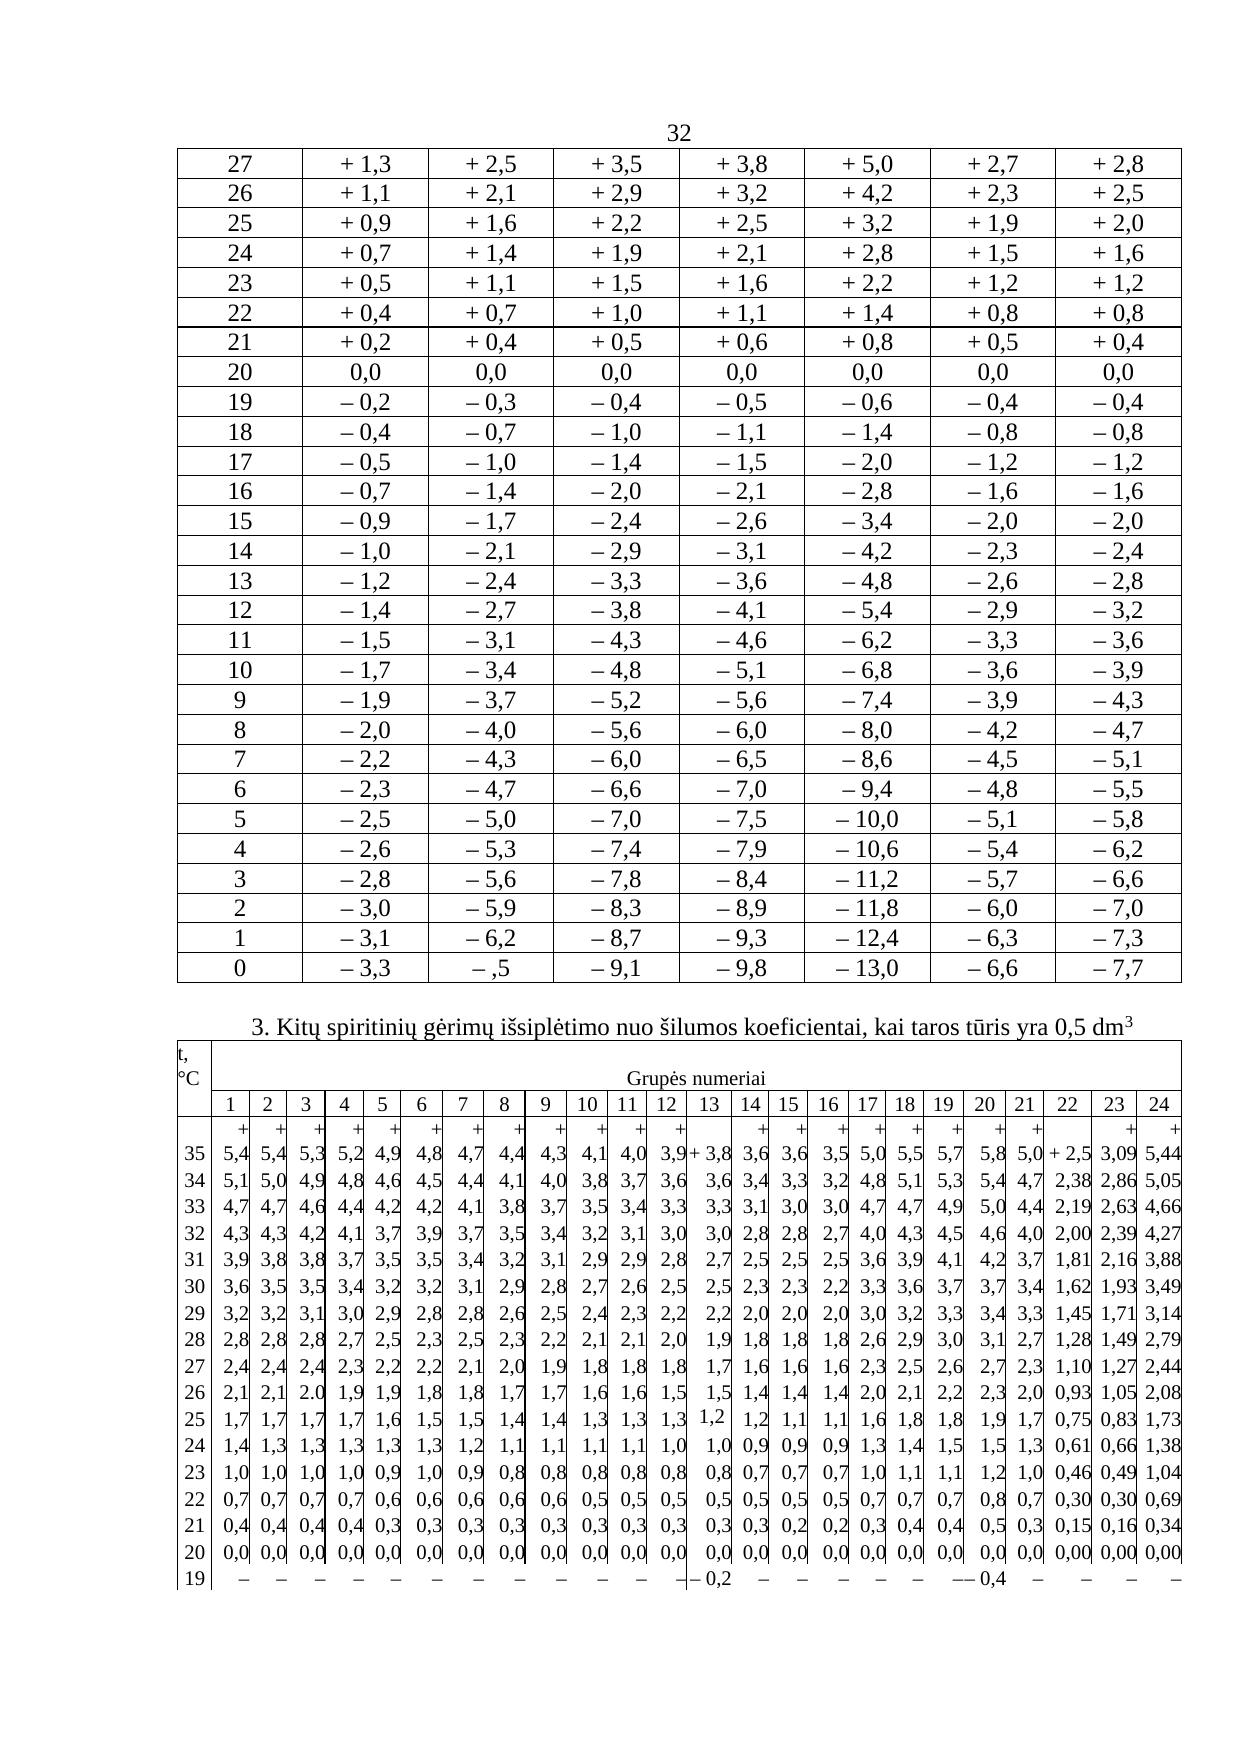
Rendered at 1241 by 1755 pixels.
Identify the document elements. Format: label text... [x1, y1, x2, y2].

table_cell 0,30 [1044, 1484, 1091, 1511]
table_cell 4,8 [849, 1165, 885, 1192]
table_cell 3,2 [250, 1298, 286, 1324]
table_cell 0,0 [303, 357, 428, 386]
table_cell 4,6 [287, 1192, 324, 1218]
table_cell + 0,6 [680, 328, 804, 356]
table_cell 21 [178, 1511, 211, 1537]
table_cell 12 [647, 1091, 686, 1116]
table_cell – 11,8 [805, 894, 930, 922]
table_cell 0,3 [526, 1511, 566, 1537]
table_cell 0,8 [608, 1458, 646, 1484]
table_cell – 2,1 [429, 536, 553, 565]
table_cell 4,3 [886, 1218, 923, 1245]
table_cell 0,5 [608, 1484, 646, 1511]
table_cell 14 [732, 1091, 768, 1116]
table_cell 1,8 [608, 1351, 646, 1378]
table_cell + 1,1 [680, 298, 804, 326]
table_cell + 2,3 [931, 179, 1055, 207]
table_cell 4 [326, 1091, 363, 1116]
table_cell – 6,5 [680, 745, 804, 773]
table_cell 0,0 [364, 1537, 400, 1564]
table_cell 7 [178, 745, 302, 773]
table_cell 3,7 [608, 1165, 646, 1192]
table_cell – 2,3 [931, 536, 1055, 565]
table_cell – 4,0 [429, 715, 553, 743]
table_cell 3,6 [647, 1165, 686, 1192]
table_cell – 4,6 [680, 625, 804, 654]
table_cell 3,4 [526, 1218, 566, 1245]
table_cell 0,3 [443, 1511, 483, 1537]
table_cell – 0,3 [429, 387, 553, 416]
table_cell – 6,0 [680, 715, 804, 743]
table_cell 1,5 [401, 1404, 442, 1431]
table_cell + 4,1 [567, 1117, 607, 1165]
table_cell – 5,6 [554, 715, 679, 743]
table_cell – 4,3 [554, 625, 679, 654]
table_cell 3,6 [886, 1271, 923, 1298]
table_cell 1,62 [1044, 1271, 1091, 1298]
table_cell 0,3 [647, 1511, 686, 1537]
table_cell 3,7 [364, 1218, 400, 1245]
table_cell + 4,8 [401, 1117, 442, 1165]
table_cell 8 [178, 715, 302, 743]
table_cell 2,3 [769, 1271, 807, 1298]
table_cell 2,8 [647, 1245, 686, 1271]
table_cell 4,0 [526, 1165, 566, 1192]
table_cell 24 [178, 238, 302, 267]
table_cell 16 [808, 1091, 848, 1116]
table_cell – 12,4 [805, 923, 930, 952]
table_cell 1,27 [1092, 1351, 1136, 1378]
table_cell 2,4 [287, 1351, 324, 1378]
table_cell 4,4 [443, 1165, 483, 1192]
table_cell – 1,0 [303, 536, 428, 565]
table_cell 1,8 [647, 1351, 686, 1378]
table_cell – 0,9 [303, 506, 428, 535]
table_cell 2,2 [924, 1378, 963, 1404]
table_cell 1,5 [687, 1378, 731, 1404]
table_cell 0,0 [484, 1537, 524, 1564]
table_cell – 10,0 [805, 804, 930, 833]
table_cell 1,5 [443, 1404, 483, 1431]
table_cell – 7,0 [554, 804, 679, 833]
table_cell 0,4 [212, 1511, 249, 1537]
table_cell – 2,9 [554, 536, 679, 565]
table_cell – 4,2 [931, 715, 1055, 743]
table_cell 18 [886, 1091, 923, 1116]
table_cell 2,7 [326, 1325, 363, 1351]
table_cell – 3,9 [1056, 655, 1181, 684]
table_cell 4,27 [1137, 1218, 1181, 1245]
table_cell – 5,1 [1056, 745, 1181, 773]
table_cell 0,7 [849, 1484, 885, 1511]
table_cell 2,3 [732, 1271, 768, 1298]
table_cell 0,5 [808, 1484, 848, 1511]
table_cell 4 [178, 834, 302, 863]
table_cell 22 [1044, 1091, 1091, 1116]
table_cell – 5,5 [1056, 774, 1181, 803]
table_cell – [731, 1564, 769, 1590]
table_cell + 0,7 [303, 238, 428, 267]
table_cell [178, 1090, 211, 1116]
table_cell – [286, 1564, 325, 1590]
table_cell – 1,5 [680, 447, 804, 475]
table_cell 0,15 [1044, 1511, 1091, 1537]
table_cell + 0,4 [303, 298, 428, 326]
table_cell 3,0 [647, 1218, 686, 1245]
table_cell – 1,5 [303, 625, 428, 654]
table_cell 2,19 [1044, 1192, 1091, 1218]
table_cell 3,4 [732, 1165, 768, 1192]
table_cell 1,2 [732, 1404, 768, 1431]
table_cell – 2,6 [680, 506, 804, 535]
table_cell 1,1 [526, 1431, 566, 1457]
table_cell 3,5 [250, 1271, 286, 1298]
table_cell – [325, 1564, 364, 1590]
table_cell + 5,8 [964, 1117, 1005, 1165]
table_cell 2,2 [364, 1351, 400, 1378]
table_cell 6 [178, 774, 302, 803]
table_cell 0,8 [687, 1458, 731, 1484]
table_cell + 3,09 [1092, 1117, 1136, 1165]
table_cell + 4,0 [608, 1117, 646, 1165]
table_cell 0,3 [687, 1511, 731, 1537]
table_cell 0,3 [1006, 1511, 1043, 1537]
table_cell 1,4 [212, 1431, 249, 1457]
table_cell + 3,2 [680, 179, 804, 207]
table_cell + 5,7 [924, 1117, 963, 1165]
table_cell 3,1 [608, 1218, 646, 1245]
table_cell 3,7 [443, 1218, 483, 1245]
table_cell 0,9 [732, 1431, 768, 1457]
table_cell + 1,9 [931, 208, 1055, 237]
table_cell 24 [1137, 1091, 1181, 1116]
table_cell – 3,0 [303, 894, 428, 922]
table_cell + 5,3 [287, 1117, 324, 1165]
table_cell – 10,6 [805, 834, 930, 863]
table_cell 0,7 [212, 1484, 249, 1511]
table_cell 4,8 [326, 1165, 363, 1192]
table_cell 2,3 [964, 1378, 1005, 1404]
table_cell + 3,8 [687, 1117, 731, 1165]
table_cell 2,7 [687, 1245, 731, 1271]
table_cell 1,0 [250, 1458, 286, 1484]
table_cell – 9,4 [805, 774, 930, 803]
table_cell 19 [924, 1091, 963, 1116]
table_cell + 1,2 [931, 268, 1055, 297]
table_cell 1,8 [443, 1378, 483, 1404]
table_cell – 6,6 [554, 774, 679, 803]
table_cell 0,46 [1044, 1458, 1091, 1484]
table_cell 2,3 [1006, 1351, 1043, 1378]
table_cell 4,4 [1006, 1192, 1043, 1218]
table_cell 15 [178, 506, 302, 535]
table_cell 2,6 [608, 1271, 646, 1298]
table_cell – 3,2 [1056, 596, 1181, 624]
table_cell 2,8 [443, 1298, 483, 1324]
table_cell – 13,0 [805, 953, 930, 982]
table_cell + 0,8 [805, 328, 930, 356]
table_cell – 8,4 [680, 864, 804, 892]
table_cell 26 [178, 1378, 211, 1404]
table_cell – 3,3 [931, 625, 1055, 654]
table_cell 25 [178, 208, 302, 237]
table_cell 9 [178, 685, 302, 714]
table_cell 3,8 [567, 1165, 607, 1192]
table_cell – 6,2 [429, 923, 553, 952]
table_cell 0,9 [443, 1458, 483, 1484]
table_cell 1,7 [250, 1404, 286, 1431]
table_cell 5 [364, 1091, 400, 1116]
table_cell 19 [178, 1564, 211, 1590]
table_cell + 5,0 [805, 149, 930, 177]
table_cell 1,5 [964, 1431, 1005, 1457]
table_cell + 1,0 [554, 298, 679, 326]
table_cell 0,3 [364, 1511, 400, 1537]
table_cell 1,1 [608, 1431, 646, 1457]
table_cell 3,4 [326, 1271, 363, 1298]
table_cell 1,3 [567, 1404, 607, 1431]
table_cell 2,6 [849, 1325, 885, 1351]
table_cell 2,5 [886, 1351, 923, 1378]
table_cell 22 [178, 298, 302, 326]
table_cell – 3,6 [931, 655, 1055, 684]
table_cell 0,3 [849, 1511, 885, 1537]
table_cell 2,8 [212, 1325, 249, 1351]
table_cell 1,05 [1092, 1378, 1136, 1404]
table_cell 25 [178, 1404, 211, 1431]
table_cell 16 [178, 476, 302, 505]
table_cell 5,3 [924, 1165, 963, 1192]
table_cell 0,0 [1056, 357, 1181, 386]
table_cell 20 [178, 357, 302, 386]
table_cell – 5,7 [931, 864, 1055, 892]
table_cell 2,0 [484, 1351, 524, 1378]
table_cell 2,2 [687, 1298, 731, 1324]
table_cell 4,7 [1006, 1165, 1043, 1192]
table_cell 4,3 [212, 1218, 249, 1245]
table_cell 3,8 [484, 1192, 524, 1218]
table_cell – 4,3 [1056, 685, 1181, 714]
table_cell 0,2 [808, 1511, 848, 1537]
table_cell 1,0 [647, 1431, 686, 1457]
table_cell 2,7 [1006, 1325, 1043, 1351]
table_cell 0,7 [886, 1484, 923, 1511]
table_cell 3,0 [769, 1192, 807, 1218]
table_cell 2,0 [732, 1298, 768, 1324]
table_cell 2,3 [849, 1351, 885, 1378]
table_cell 9 [526, 1091, 566, 1116]
table_cell – 5,2 [554, 685, 679, 714]
table_cell 2,0 [769, 1298, 807, 1324]
table_cell + 3,5 [808, 1117, 848, 1165]
table_cell – 9,8 [680, 953, 804, 982]
table_cell – 8,3 [554, 894, 679, 922]
table_cell 0,4 [287, 1511, 324, 1537]
table_cell 0,8 [567, 1458, 607, 1484]
table_cell + 0,7 [429, 298, 553, 326]
table_cell 0,0 [647, 1537, 686, 1564]
table_cell 4,5 [401, 1165, 442, 1192]
table_cell 3,7 [326, 1245, 363, 1271]
table_cell 2,8 [401, 1298, 442, 1324]
table_cell 0,75 [1044, 1404, 1091, 1431]
table_cell 2,86 [1092, 1165, 1136, 1192]
table_cell + 2,9 [554, 179, 679, 207]
table_cell – [1043, 1564, 1091, 1590]
table_cell 3,8 [250, 1245, 286, 1271]
table_cell 2,1 [250, 1378, 286, 1404]
table_cell + 1,1 [429, 268, 553, 297]
table_cell 1,9 [964, 1404, 1005, 1431]
table_cell 14 [178, 536, 302, 565]
table_cell – 2,0 [303, 715, 428, 743]
table_cell – [212, 1564, 249, 1590]
table_cell – 7,8 [554, 864, 679, 892]
table_cell 2,5 [732, 1245, 768, 1271]
table_cell 0,0 [808, 1537, 848, 1564]
table_cell + 3,5 [554, 149, 679, 177]
table_cell 2,79 [1137, 1325, 1181, 1351]
table_cell 2,0 [647, 1325, 686, 1351]
table_cell 3,4 [1006, 1271, 1043, 1298]
table_cell – 1,2 [1056, 447, 1181, 475]
table_cell 0,93 [1044, 1378, 1091, 1404]
table_cell 0,0 [805, 357, 930, 386]
table_cell 0,0 [732, 1537, 768, 1564]
table_cell + 2,5 [429, 149, 553, 177]
table_cell 0,0 [931, 357, 1055, 386]
table_cell 3,2 [484, 1245, 524, 1271]
table_cell – 1,4 [805, 417, 930, 446]
table_cell 2,8 [732, 1218, 768, 1245]
table_cell 4,1 [484, 1165, 524, 1192]
table_cell 3,6 [849, 1245, 885, 1271]
table_cell + 0,5 [931, 328, 1055, 356]
table_cell 4,7 [212, 1192, 249, 1218]
table_cell – 2,8 [303, 864, 428, 892]
table_cell 1,6 [364, 1404, 400, 1431]
table_cell + 1,6 [680, 268, 804, 297]
table_cell 6 [401, 1091, 442, 1116]
table_cell 1,8 [886, 1404, 923, 1431]
table_cell + 2,0 [1056, 208, 1181, 237]
table_cell 1,2 [964, 1458, 1005, 1484]
table_cell + 0,4 [1056, 328, 1181, 356]
table_cell 1 [212, 1091, 249, 1116]
table_cell – 6,3 [931, 923, 1055, 952]
table_cell 0,0 [567, 1537, 607, 1564]
table_cell – 0,7 [303, 476, 428, 505]
table_cell + 5,0 [849, 1117, 885, 1165]
table_cell 24 [178, 1431, 211, 1457]
table_cell – 4,3 [429, 745, 553, 773]
table_cell + 3,2 [805, 208, 930, 237]
table_cell 1,0 [287, 1458, 324, 1484]
table_cell 1,6 [732, 1351, 768, 1378]
table_cell 2,38 [1044, 1165, 1091, 1192]
table_cell 3,4 [964, 1298, 1005, 1324]
table_cell – 3,7 [429, 685, 553, 714]
table_cell 1,7 [687, 1351, 731, 1378]
table_cell 3,9 [212, 1245, 249, 1271]
table_cell 0,7 [1006, 1484, 1043, 1511]
table_cell 3,3 [1006, 1298, 1043, 1324]
table_cell 4,1 [443, 1192, 483, 1218]
table_cell 0,0 [1006, 1537, 1043, 1564]
table_cell + 0,8 [1056, 298, 1181, 326]
table_cell 23 [178, 268, 302, 297]
table_cell 1,28 [1044, 1325, 1091, 1351]
table_cell 4,2 [401, 1192, 442, 1218]
table_cell 2,5 [443, 1325, 483, 1351]
table_cell + 2,8 [805, 238, 930, 267]
table_cell 1,6 [567, 1378, 607, 1404]
table_cell 3,5 [401, 1245, 442, 1271]
table_cell – [566, 1564, 608, 1590]
table_cell 4,4 [326, 1192, 363, 1218]
table_cell 3 [287, 1091, 324, 1116]
table_cell 2,9 [886, 1325, 923, 1351]
table_cell 0,7 [732, 1458, 768, 1484]
table_cell 1,3 [1006, 1431, 1043, 1457]
table_cell 2,6 [484, 1298, 524, 1324]
table_cell + 1,6 [1056, 238, 1181, 267]
table_cell – 2,8 [805, 476, 930, 505]
table_cell 2,5 [647, 1271, 686, 1298]
table_cell 3,1 [732, 1192, 768, 1218]
table_cell 2,44 [1137, 1351, 1181, 1378]
table_cell 33 [178, 1192, 211, 1218]
table_cell 1,3 [849, 1431, 885, 1457]
table_cell – 2,9 [931, 596, 1055, 624]
table_cell – 1,7 [429, 506, 553, 535]
table_cell 1,1 [924, 1458, 963, 1484]
table_cell + 0,8 [931, 298, 1055, 326]
table_cell 0,5 [769, 1484, 807, 1511]
table_cell – 2,0 [1056, 506, 1181, 535]
table_cell 12 [178, 596, 302, 624]
table_cell – 4,7 [429, 774, 553, 803]
table_cell – 0,8 [1056, 417, 1181, 446]
table_cell 2,9 [608, 1245, 646, 1271]
table_cell 1,4 [526, 1404, 566, 1431]
table_cell – 1,7 [303, 655, 428, 684]
table_cell + 3,6 [769, 1117, 807, 1165]
table_cell + 0,9 [303, 208, 428, 237]
table_cell – 1,2 [931, 447, 1055, 475]
table_header Grupės numeriai [212, 1041, 1181, 1089]
table_cell 2,1 [886, 1378, 923, 1404]
table_cell – 2,6 [931, 566, 1055, 594]
table_cell 1,5 [924, 1431, 963, 1457]
table_cell 0,83 [1092, 1404, 1136, 1431]
table_cell – 3,3 [554, 566, 679, 594]
table_cell – 2,0 [931, 506, 1055, 535]
table_cell – 6,2 [805, 625, 930, 654]
table_cell – 1,4 [429, 476, 553, 505]
table_cell 1,3 [326, 1431, 363, 1457]
table_cell 0,0 [886, 1537, 923, 1564]
table_cell 34 [178, 1165, 211, 1192]
table_cell 1,7 [1006, 1404, 1043, 1431]
table_cell 0,3 [567, 1511, 607, 1537]
table_cell + 2,2 [805, 268, 930, 297]
table_cell 0,7 [287, 1484, 324, 1511]
table_cell 1,7 [212, 1404, 249, 1431]
table_cell + 1,2 [1056, 268, 1181, 297]
table_cell + 5,5 [886, 1117, 923, 1165]
table_cell – 8,7 [554, 923, 679, 952]
table_cell + 1,4 [429, 238, 553, 267]
table_cell 3,1 [526, 1245, 566, 1271]
table_cell + 1,1 [303, 179, 428, 207]
table_cell + 0,5 [554, 328, 679, 356]
table_cell 13 [687, 1091, 731, 1116]
table_cell + 2,7 [931, 149, 1055, 177]
table_cell 0,6 [364, 1484, 400, 1511]
table_cell 30 [178, 1271, 211, 1298]
table_cell 0,5 [964, 1511, 1005, 1537]
table_cell – 1,0 [429, 447, 553, 475]
table_cell – [1006, 1564, 1043, 1590]
table_header t, °C [178, 1041, 211, 1089]
table_cell 0,0 [924, 1537, 963, 1564]
table_cell 3,9 [401, 1218, 442, 1245]
table_cell 27 [178, 149, 302, 177]
table_cell 5,1 [886, 1165, 923, 1192]
table_cell 3,2 [212, 1298, 249, 1324]
table_cell – 3,4 [805, 506, 930, 535]
table_cell – 3,6 [680, 566, 804, 594]
table_cell + 3,9 [647, 1117, 686, 1165]
table_cell – 3,9 [931, 685, 1055, 714]
table_cell + 4,7 [443, 1117, 483, 1165]
table_cell 3,3 [647, 1192, 686, 1218]
table_cell + 0,4 [429, 328, 553, 356]
table_cell – 4,2 [805, 536, 930, 565]
table_cell 0,2 [769, 1511, 807, 1537]
table_cell – [769, 1564, 807, 1590]
table_cell 0,4 [886, 1511, 923, 1537]
table_cell 1,8 [732, 1325, 768, 1351]
table_cell 3,7 [964, 1271, 1005, 1298]
table_cell 1,04 [1137, 1458, 1181, 1484]
table_cell 2,8 [526, 1271, 566, 1298]
table_cell 3,5 [364, 1245, 400, 1271]
table_cell – 5,1 [931, 804, 1055, 833]
table_cell 1,2 [443, 1431, 483, 1457]
table_cell 0,00 [1092, 1537, 1136, 1564]
table_cell 2,08 [1137, 1378, 1181, 1404]
table_cell 1,5 [647, 1378, 686, 1404]
table_cell 0,0 [687, 1537, 731, 1564]
table_cell – 9,3 [680, 923, 804, 952]
table_cell + 5,4 [250, 1117, 286, 1165]
table_cell 0,00 [1137, 1537, 1181, 1564]
table_cell 2,5 [364, 1325, 400, 1351]
table_cell 0,5 [647, 1484, 686, 1511]
table_cell 1,0 [849, 1458, 885, 1484]
table_cell + 3,8 [680, 149, 804, 177]
table_cell 3,1 [964, 1325, 1005, 1351]
table_cell 3,9 [886, 1245, 923, 1271]
table_cell 0,3 [732, 1511, 768, 1537]
table_cell 0,49 [1092, 1458, 1136, 1484]
table_cell – 0,4 [923, 1564, 963, 1590]
table_cell – 3,8 [554, 596, 679, 624]
table_cell 3,1 [287, 1298, 324, 1324]
table_cell 1,1 [808, 1404, 848, 1431]
table_cell 3,7 [924, 1271, 963, 1298]
table_cell + 0,2 [303, 328, 428, 356]
table_cell 1,10 [1044, 1351, 1091, 1378]
table_cell – 5,0 [429, 804, 553, 833]
table_cell 0,0 [526, 1537, 566, 1564]
table_cell 3,5 [567, 1192, 607, 1218]
table_cell – 5,4 [931, 834, 1055, 863]
table_cell + 1,3 [303, 149, 428, 177]
table_cell 10 [567, 1091, 607, 1116]
table_cell 3,2 [401, 1271, 442, 1298]
table_cell 0,30 [1092, 1484, 1136, 1511]
table_cell 27 [178, 1351, 211, 1378]
table_cell 2,4 [212, 1351, 249, 1378]
table_cell 1,0 [687, 1431, 731, 1457]
table_cell 15 [769, 1091, 807, 1116]
table_cell 0,9 [364, 1458, 400, 1484]
table_cell 1,7 [526, 1378, 566, 1404]
table_cell 22 [178, 1484, 211, 1511]
table_cell 4,9 [924, 1192, 963, 1218]
table_cell – 5,9 [429, 894, 553, 922]
table_cell 2,2 [647, 1298, 686, 1324]
table_cell + 4,3 [526, 1117, 566, 1165]
table_cell – 6,6 [1056, 864, 1181, 892]
table_cell – 1,0 [554, 417, 679, 446]
table_cell 17 [849, 1091, 885, 1116]
table_cell 1,0 [326, 1458, 363, 1484]
table_cell 7 [443, 1091, 483, 1116]
table_cell – 0,2 [687, 1564, 731, 1590]
table_cell 1,9 [687, 1325, 731, 1351]
table_cell – 3,4 [429, 655, 553, 684]
table_cell – 2,1 [680, 476, 804, 505]
table_cell 3,2 [886, 1298, 923, 1324]
table_cell – 0,4 [554, 387, 679, 416]
table_cell 4,1 [924, 1245, 963, 1271]
table_cell 1,4 [886, 1431, 923, 1457]
table_cell 0,00 [1044, 1537, 1091, 1564]
table_cell 0,61 [1044, 1431, 1091, 1457]
table_cell – 0,7 [429, 417, 553, 446]
table_cell 23 [178, 1458, 211, 1484]
table_cell 2,16 [1092, 1245, 1136, 1271]
table_cell 4,0 [849, 1218, 885, 1245]
table_cell 1,9 [364, 1378, 400, 1404]
table_cell 1,71 [1092, 1298, 1136, 1324]
table_cell 3,2 [364, 1271, 400, 1298]
table_cell 0,6 [401, 1484, 442, 1511]
table_cell – 4,7 [1056, 715, 1181, 743]
table_cell 2,0 [808, 1298, 848, 1324]
table_cell – [525, 1564, 566, 1590]
table_cell – 0,4 [963, 1564, 1006, 1590]
table_cell 3,0 [808, 1192, 848, 1218]
table_cell 4,6 [964, 1218, 1005, 1245]
text 3. Kitų spiritinių gėrimų išsiplėtimo nuo šilumos koeficientai, kai taros tūris yra 0,5 dm3 [177, 1012, 1181, 1040]
table_cell 0,8 [964, 1484, 1005, 1511]
table_cell 0,8 [484, 1458, 524, 1484]
table_cell 3,3 [924, 1298, 963, 1324]
table_cell 1,6 [808, 1351, 848, 1378]
table_cell – 1,2 [303, 566, 428, 594]
table_cell – 2,4 [554, 506, 679, 535]
table_cell 0,7 [924, 1484, 963, 1511]
table_cell 3,5 [484, 1218, 524, 1245]
table_cell – 3,1 [303, 923, 428, 952]
table_cell 1,1 [567, 1431, 607, 1457]
table_cell – 8,9 [680, 894, 804, 922]
table_cell – 2,6 [303, 834, 428, 863]
table_cell 1,4 [808, 1378, 848, 1404]
table_cell 2,1 [567, 1325, 607, 1351]
table_cell 1,8 [808, 1325, 848, 1351]
table_cell 0,0 [250, 1537, 286, 1564]
table_cell 4,66 [1137, 1192, 1181, 1218]
table_cell 11 [178, 625, 302, 654]
table_cell 5 [178, 804, 302, 833]
table_cell 2,6 [924, 1351, 963, 1378]
table_cell – 5,6 [680, 685, 804, 714]
table_cell 2,9 [364, 1298, 400, 1324]
table_cell 1,6 [769, 1351, 807, 1378]
table_cell 2,7 [567, 1271, 607, 1298]
table_cell – [646, 1564, 686, 1590]
table_cell + 1,9 [554, 238, 679, 267]
table_cell 1,0 [401, 1458, 442, 1484]
table_cell 1,4 [484, 1404, 524, 1431]
table_cell – 8,0 [805, 715, 930, 743]
table_cell 4,9 [287, 1165, 324, 1192]
table_cell 0,0 [443, 1537, 483, 1564]
table_cell 1,9 [326, 1378, 363, 1404]
table_cell + 4,4 [484, 1117, 524, 1165]
table_cell 5,0 [964, 1192, 1005, 1218]
table_cell 1,3 [647, 1404, 686, 1431]
table_cell 0,0 [680, 357, 804, 386]
table_cell 1,0 [212, 1458, 249, 1484]
table_cell + 2,5 [1056, 179, 1181, 207]
table_cell 0,4 [250, 1511, 286, 1537]
table_cell – 2,0 [554, 476, 679, 505]
table_cell 35 [178, 1117, 211, 1165]
table_cell – 6,6 [931, 953, 1055, 982]
table_cell 2,63 [1092, 1192, 1136, 1218]
table_cell 3,0 [924, 1325, 963, 1351]
table_cell 0,0 [554, 357, 679, 386]
table_cell 0,0 [608, 1537, 646, 1564]
table_cell 0,3 [484, 1511, 524, 1537]
table_cell 3,1 [443, 1271, 483, 1298]
table_cell 5,0 [250, 1165, 286, 1192]
table_cell – 2,7 [429, 596, 553, 624]
table_cell 2,3 [401, 1325, 442, 1351]
table_cell 2 [178, 894, 302, 922]
table_cell – [442, 1564, 483, 1590]
table_cell 1,6 [849, 1404, 885, 1431]
table_cell + 2,5 [1044, 1117, 1091, 1165]
table_cell 32 [178, 1218, 211, 1245]
table_cell 0,0 [429, 357, 553, 386]
table_cell 1,3 [287, 1431, 324, 1457]
table_cell 2,2 [401, 1351, 442, 1378]
table_cell 1,49 [1092, 1325, 1136, 1351]
table_cell – 1,6 [931, 476, 1055, 505]
table_cell 5,1 [212, 1165, 249, 1192]
table_cell 2,7 [964, 1351, 1005, 1378]
table_cell – 7,9 [680, 834, 804, 863]
table_cell 2,5 [808, 1245, 848, 1271]
table_cell – 6,0 [554, 745, 679, 773]
table_cell 4,6 [364, 1165, 400, 1192]
table_cell 19 [178, 387, 302, 416]
table_cell 1,38 [1137, 1431, 1181, 1457]
table_cell 0,7 [769, 1458, 807, 1484]
table_cell 1,93 [1092, 1271, 1136, 1298]
table_cell – [886, 1564, 923, 1590]
table_cell – 1,6 [1056, 476, 1181, 505]
table_cell 0,4 [326, 1511, 363, 1537]
table_cell 8 [484, 1091, 524, 1116]
table_cell 1,1 [886, 1458, 923, 1484]
table_cell – 1,4 [303, 596, 428, 624]
table_cell 2,8 [250, 1325, 286, 1351]
table_cell 1,3 [401, 1431, 442, 1457]
table_cell – 9,1 [554, 953, 679, 982]
table_cell 2,8 [769, 1218, 807, 1245]
table_cell 0,3 [401, 1511, 442, 1537]
table_cell 2 [250, 1091, 286, 1116]
table_cell 2,2 [526, 1325, 566, 1351]
table_cell – 4,5 [931, 745, 1055, 773]
table_cell 0,9 [808, 1431, 848, 1457]
table_cell 0,6 [526, 1484, 566, 1511]
table_cell – ,5 [429, 953, 553, 982]
table_cell + 5,4 [212, 1117, 249, 1165]
table_cell 26 [178, 179, 302, 207]
table_cell + 5,0 [1006, 1117, 1043, 1165]
table_cell 1,9 [526, 1351, 566, 1378]
table_cell 3,3 [849, 1271, 885, 1298]
table_cell – 5,1 [680, 655, 804, 684]
table_cell – 1,4 [554, 447, 679, 475]
table_cell 20 [178, 1537, 211, 1564]
table_cell 2,5 [769, 1245, 807, 1271]
table_cell 2,0 [849, 1378, 885, 1404]
table_cell 0,0 [212, 1537, 249, 1564]
table_cell 0,0 [849, 1537, 885, 1564]
table_cell 1,3 [250, 1431, 286, 1457]
table_cell + 1,4 [805, 298, 930, 326]
table_cell – 5,3 [429, 834, 553, 863]
table_cell 0,0 [401, 1537, 442, 1564]
table_cell – 4,8 [931, 774, 1055, 803]
table_cell 2,5 [526, 1298, 566, 1324]
table_cell 1,8 [924, 1404, 963, 1431]
table_cell – 3,1 [680, 536, 804, 565]
table_cell 1,6 [608, 1378, 646, 1404]
table_cell 1,8 [769, 1325, 807, 1351]
table_cell – 7,5 [680, 804, 804, 833]
table_cell – 1,1 [680, 417, 804, 446]
table_cell 4,7 [250, 1192, 286, 1218]
table_cell 0,16 [1092, 1511, 1136, 1537]
table_cell 3,6 [687, 1165, 731, 1192]
table_cell 29 [178, 1298, 211, 1324]
table_cell 10 [178, 655, 302, 684]
table_cell 20 [964, 1091, 1005, 1116]
table_cell 18 [178, 417, 302, 446]
table_cell 13 [178, 566, 302, 594]
table_cell 21 [1006, 1091, 1043, 1116]
table_cell 0,8 [526, 1458, 566, 1484]
table_cell 2,1 [443, 1351, 483, 1378]
table_cell 4,2 [287, 1218, 324, 1245]
table_cell 1,4 [769, 1378, 807, 1404]
table_cell 1,3 [608, 1404, 646, 1431]
table_cell 2,1 [212, 1378, 249, 1404]
table_cell 0,69 [1137, 1484, 1181, 1511]
table_cell 2,5 [687, 1271, 731, 1298]
table_cell 0,5 [732, 1484, 768, 1511]
table_cell – 3,6 [1056, 625, 1181, 654]
table_cell – 7,7 [1056, 953, 1181, 982]
table_cell 1 [178, 923, 302, 952]
table_cell – [849, 1564, 886, 1590]
table_cell 1,1 [769, 1404, 807, 1431]
table_cell 1,7 [484, 1378, 524, 1404]
table_cell – 6,2 [1056, 834, 1181, 863]
table_cell – 7,4 [554, 834, 679, 863]
table_cell – 0,2 [303, 387, 428, 416]
table_cell 0,7 [326, 1484, 363, 1511]
table_cell 2,4 [567, 1298, 607, 1324]
table_cell + 1,5 [554, 268, 679, 297]
table_cell – 6,0 [931, 894, 1055, 922]
table_cell – 0,8 [931, 417, 1055, 446]
table_cell + 2,2 [554, 208, 679, 237]
table_cell 2,00 [1044, 1218, 1091, 1245]
table_cell 3,7 [526, 1192, 566, 1218]
table_cell 0,5 [687, 1484, 731, 1511]
table_cell – 5,4 [805, 596, 930, 624]
table_cell – 7,0 [1056, 894, 1181, 922]
table_cell 0,0 [326, 1537, 363, 1564]
table_cell + 0,5 [303, 268, 428, 297]
table_cell + 4,2 [805, 179, 930, 207]
table_cell – 4,1 [680, 596, 804, 624]
table_cell 2,9 [567, 1245, 607, 1271]
table_cell 1,81 [1044, 1245, 1091, 1271]
table_cell 4,7 [886, 1192, 923, 1218]
table_cell 0,5 [567, 1484, 607, 1511]
table_cell 3,4 [443, 1245, 483, 1271]
table_cell – 7,3 [1056, 923, 1181, 952]
table_cell 3,2 [567, 1218, 607, 1245]
table_cell 1,4 [732, 1378, 768, 1404]
table_cell – 0,5 [680, 387, 804, 416]
table_cell 2,3 [326, 1351, 363, 1378]
table_cell 3,49 [1137, 1271, 1181, 1298]
table_cell 3,0 [849, 1298, 885, 1324]
table_cell – 3,1 [429, 625, 553, 654]
table_cell – 0,4 [931, 387, 1055, 416]
table_cell 31 [178, 1245, 211, 1271]
table_cell – [484, 1564, 525, 1590]
table_cell – [364, 1564, 401, 1590]
table_cell – [249, 1564, 286, 1590]
table_cell – 2,4 [1056, 536, 1181, 565]
table_cell 3,0 [687, 1218, 731, 1245]
table_cell – 5,8 [1056, 804, 1181, 833]
table_cell 2,2 [808, 1271, 848, 1298]
table_cell 3,8 [287, 1245, 324, 1271]
table_cell – 0,4 [1056, 387, 1181, 416]
table_cell – 11,2 [805, 864, 930, 892]
table_cell 1,1 [484, 1431, 524, 1457]
table_cell 4,2 [964, 1245, 1005, 1271]
table_cell 0,8 [647, 1458, 686, 1484]
table_cell – 2,5 [303, 804, 428, 833]
table_cell – 7,0 [680, 774, 804, 803]
table_cell + 1,5 [931, 238, 1055, 267]
table_cell 3,14 [1137, 1298, 1181, 1324]
table_cell 1,7 [326, 1404, 363, 1431]
table_cell 2,4 [250, 1351, 286, 1378]
table_cell 2,1 [608, 1325, 646, 1351]
table_cell 0,6 [443, 1484, 483, 1511]
table_cell – [807, 1564, 849, 1590]
table_cell 1,0 [1006, 1458, 1043, 1484]
table_cell 0,7 [808, 1458, 848, 1484]
table_cell 3,4 [608, 1192, 646, 1218]
table_cell – [401, 1564, 442, 1590]
table_cell 21 [178, 328, 302, 356]
table_cell 2,3 [484, 1325, 524, 1351]
table_cell + 2,1 [680, 238, 804, 267]
table_cell 2,7 [808, 1218, 848, 1245]
table_cell – 6,8 [805, 655, 930, 684]
table_cell 3,3 [769, 1165, 807, 1192]
table_cell – 2,8 [1056, 566, 1181, 594]
table_cell 1,8 [401, 1378, 442, 1404]
table_cell – 0,5 [303, 447, 428, 475]
table_cell 4,1 [326, 1218, 363, 1245]
table_cell – 2,0 [805, 447, 930, 475]
table_cell + 1,6 [429, 208, 553, 237]
table_cell – [608, 1564, 646, 1590]
table_cell + 5,2 [326, 1117, 363, 1165]
table_cell 2.0 [287, 1378, 324, 1404]
table_cell + 5,44 [1137, 1117, 1181, 1165]
table_cell 28 [178, 1325, 211, 1351]
table_cell 0,66 [1092, 1431, 1136, 1457]
table_cell 3,5 [287, 1271, 324, 1298]
table_cell 1,3 [364, 1431, 400, 1457]
table_cell – [1091, 1564, 1137, 1590]
table_cell 0,6 [484, 1484, 524, 1511]
table_cell 1,7 [287, 1404, 324, 1431]
table_cell – 2,2 [303, 745, 428, 773]
table_cell 3,6 [212, 1271, 249, 1298]
table_cell + 2,8 [1056, 149, 1181, 177]
table_cell 0,0 [769, 1537, 807, 1564]
table_cell – [1137, 1564, 1181, 1590]
table_cell 4,7 [849, 1192, 885, 1218]
table_cell 5,05 [1137, 1165, 1181, 1192]
table_cell 3,2 [808, 1165, 848, 1192]
table_cell – 1,9 [303, 685, 428, 714]
table_cell 0,4 [924, 1511, 963, 1537]
table_cell 0,0 [287, 1537, 324, 1564]
table_cell 0,0 [964, 1537, 1005, 1564]
table_cell – 3,3 [303, 953, 428, 982]
table_cell 5,4 [964, 1165, 1005, 1192]
table_cell – 8,6 [805, 745, 930, 773]
table_cell 1,8 [567, 1351, 607, 1378]
table_cell – 7,4 [805, 685, 930, 714]
table_cell 2,3 [608, 1298, 646, 1324]
table_cell 0 [178, 953, 302, 982]
table_cell 0,34 [1137, 1511, 1181, 1537]
table_cell – 4,8 [554, 655, 679, 684]
table_cell 2,9 [484, 1271, 524, 1298]
table_cell 3,0 [326, 1298, 363, 1324]
table_cell 0,7 [250, 1484, 286, 1511]
table_cell 3 [178, 864, 302, 892]
table_cell – 2,4 [429, 566, 553, 594]
table_cell 1,45 [1044, 1298, 1091, 1324]
table_cell 2,0 [1006, 1378, 1043, 1404]
table_cell 1,73 [1137, 1404, 1181, 1431]
table_cell 4,5 [924, 1218, 963, 1245]
table_cell 3,7 [1006, 1245, 1043, 1271]
table_cell 11 [608, 1091, 646, 1116]
table_cell 0,9 [769, 1431, 807, 1457]
table_cell – 5,6 [429, 864, 553, 892]
table_cell + 3,6 [732, 1117, 768, 1165]
table_cell 17 [178, 447, 302, 475]
table_cell 2,8 [287, 1325, 324, 1351]
table_cell – 2,3 [303, 774, 428, 803]
table_cell 4,2 [364, 1192, 400, 1218]
table_cell + 2,1 [429, 179, 553, 207]
table_cell 3,3 [687, 1192, 731, 1218]
table_cell 3,88 [1137, 1245, 1181, 1271]
table_cell + 4,9 [364, 1117, 400, 1165]
table_cell + 2,5 [680, 208, 804, 237]
table_cell 0,3 [608, 1511, 646, 1537]
table_cell – 0,4 [303, 417, 428, 446]
table_cell – 0,6 [805, 387, 930, 416]
table_cell 23 [1092, 1091, 1136, 1116]
table_cell 2,39 [1092, 1218, 1136, 1245]
table_cell 4,3 [250, 1218, 286, 1245]
table_cell – 4,8 [805, 566, 930, 594]
table_cell 4,0 [1006, 1218, 1043, 1245]
table_cell 1,2 [687, 1404, 731, 1431]
